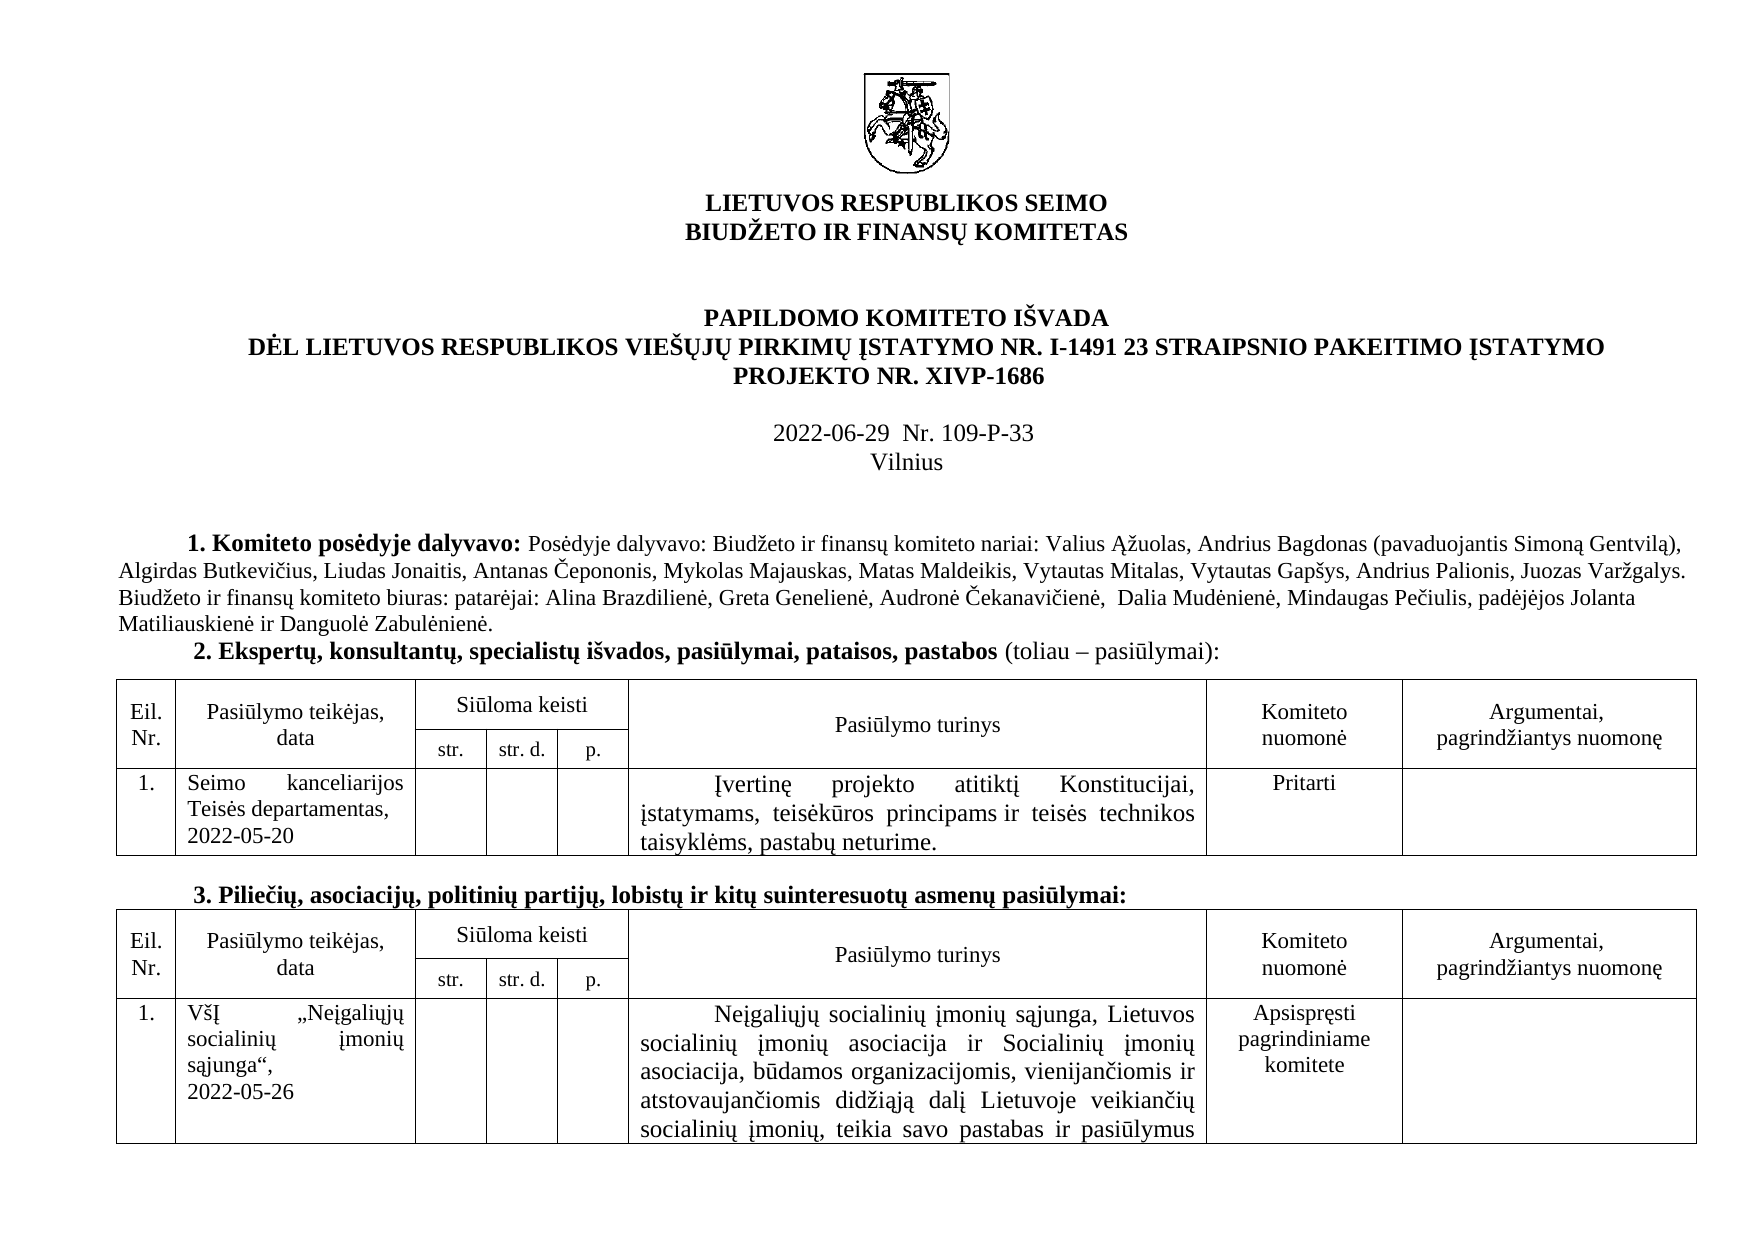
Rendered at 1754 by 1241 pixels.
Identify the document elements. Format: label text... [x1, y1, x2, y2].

table_header Komiteto nuomonė [1207, 680, 1402, 768]
text Biudžeto ir finansų komiteto biuras: patarėjai: Alina Brazdilienė, Greta Genelienė, Audronė Čekanavičienė, Dalia Mudėnienė, Mindaugas Pečiulis, padėjėjos Jolanta Matiliauskienė ir Danguolė Zabulėnienė. [118, 583, 1695, 636]
table_header Pasiūlymo turinys [629, 680, 1206, 768]
table_cell Apsispręsti pagrindiniame komitete [1207, 999, 1402, 1143]
table_cell str. [416, 959, 486, 998]
table_header Pasiūlymo teikėjas, data [176, 680, 415, 768]
table_cell [1403, 769, 1696, 855]
table_cell 1. [117, 769, 175, 855]
table_cell Seimo kanceliarijos Teisės departamentas, 2022-05-20 [176, 769, 415, 855]
table_cell Pritarti [1207, 769, 1402, 855]
text LIETUVOS RESPUBLIKOS SEIMO [118, 188, 1695, 217]
table_cell p. [558, 730, 628, 768]
table_cell [558, 769, 628, 855]
table_cell [416, 999, 486, 1143]
text Biudžeto ir finansų komitetas [118, 217, 1695, 246]
table_cell [1403, 999, 1696, 1143]
table_header Siūloma keisti [416, 910, 628, 958]
table_cell str. d. [487, 959, 557, 998]
table_cell [487, 769, 557, 855]
table_cell Neįgaliųjų socialinių įmonių sąjunga, Lietuvos socialinių įmonių asociacija ir Socialinių įmonių asociacija, būdamos organizacijomis, vienijančiomis ir atstovaujančiomis didžiąją dalį Lietuvoje veikiančių socialinių įmonių, teikia savo pastabas ir pasiūlymus [629, 999, 1206, 1143]
table_cell VšĮ „Neįgaliųjų socialinių įmonių sąjunga“, 2022-05-26 [176, 999, 415, 1143]
text DĖL LIETUVOS RESPUBLIKOS VIEŠŲJŲ PIRKIMŲ ĮSTATYMO NR. I-1491 23 STRAIPSNIO PAKEITIMO ĮSTATYMO PROJEKTO NR. XIVP-1686 [118, 332, 1659, 389]
table_cell p. [558, 959, 628, 998]
table_header Argumentai, pagrindžiantys nuomonę [1403, 910, 1696, 998]
subtitle 3. Piliečių, asociacijų, politinių partijų, lobistų ir kitų suinteresuotų asmenų pasiūlymai: [118, 880, 1695, 909]
table_cell 1. [117, 999, 175, 1143]
table_cell str. [416, 730, 486, 768]
text 1. Komiteto posėdyje dalyvavo: Posėdyje dalyvavo: Biudžeto ir finansų komiteto nariai: Valius Ąžuolas, Andrius Bagdonas (pavaduojantis Simoną Gentvilą), Algirdas Butkevičius, Liudas Jonaitis, Antanas Čepononis, Mykolas Majauskas, Matas Maldeikis, Vytautas Mitalas, Vytautas Gapšys, Andrius Palionis, Juozas Varžgalys. [118, 528, 1695, 583]
table_cell [487, 999, 557, 1143]
table_cell [558, 999, 628, 1143]
table_header Argumentai, pagrindžiantys nuomonę [1403, 680, 1696, 768]
table_header Eil. Nr. [117, 680, 175, 768]
table_header Eil. Nr. [117, 910, 175, 998]
text Vilnius [118, 447, 1695, 476]
table_cell str. d. [487, 730, 557, 768]
table_header Komiteto nuomonė [1207, 910, 1402, 998]
text 2022-06-29 Nr. 109-P-33 [118, 418, 1695, 447]
table_header Siūloma keisti [416, 680, 628, 728]
table_header Pasiūlymo teikėjas, data [176, 910, 415, 998]
table_cell [416, 769, 486, 855]
table_header Pasiūlymo turinys [629, 910, 1206, 998]
subtitle PAPILDOMO KOMITETO IŠVADA [118, 303, 1695, 332]
table_cell Įvertinę projekto atitiktį Konstitucijai, įstatymams, teisėkūros principams ir teisės technikos taisyklėms, pastabų neturime. [629, 769, 1206, 855]
subtitle 2. Ekspertų, konsultantų, specialistų išvados, pasiūlymai, pataisos, pastabos (toliau – pasiūlymai): [118, 636, 1695, 665]
